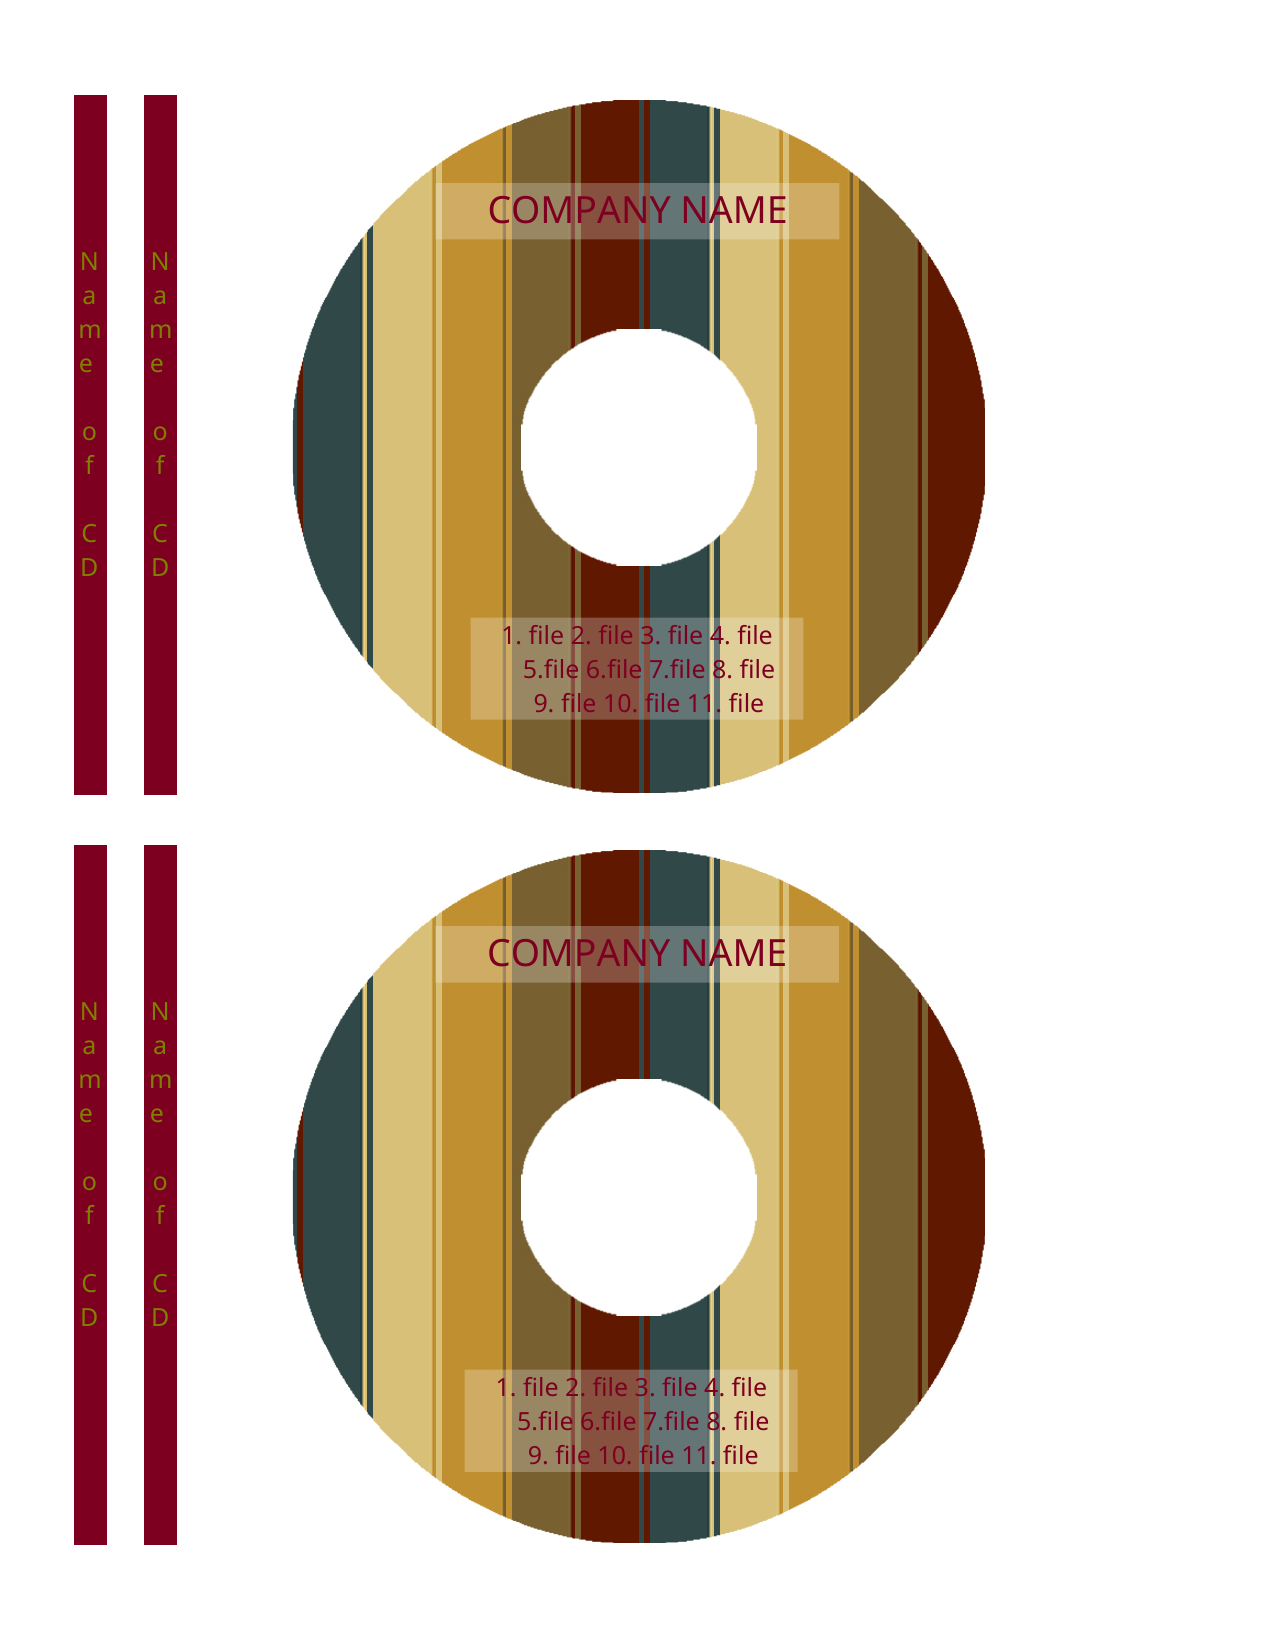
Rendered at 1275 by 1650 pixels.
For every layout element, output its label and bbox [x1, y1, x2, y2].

table_header [144, 95, 177, 795]
table_header [107, 95, 144, 795]
table_cell [74, 845, 107, 1545]
table_cell [178, 795, 287, 844]
table_header [287, 95, 991, 792]
picture [292, 850, 985, 1543]
table_cell [107, 795, 144, 844]
table_cell [287, 845, 991, 1542]
table_header [74, 95, 107, 795]
table_header [178, 95, 287, 795]
table_cell [144, 795, 177, 844]
table_cell [74, 795, 107, 844]
table_cell [144, 845, 177, 1545]
picture [292, 100, 985, 793]
table_cell [287, 795, 991, 844]
table_cell [178, 845, 287, 1545]
table_cell [107, 845, 144, 1545]
